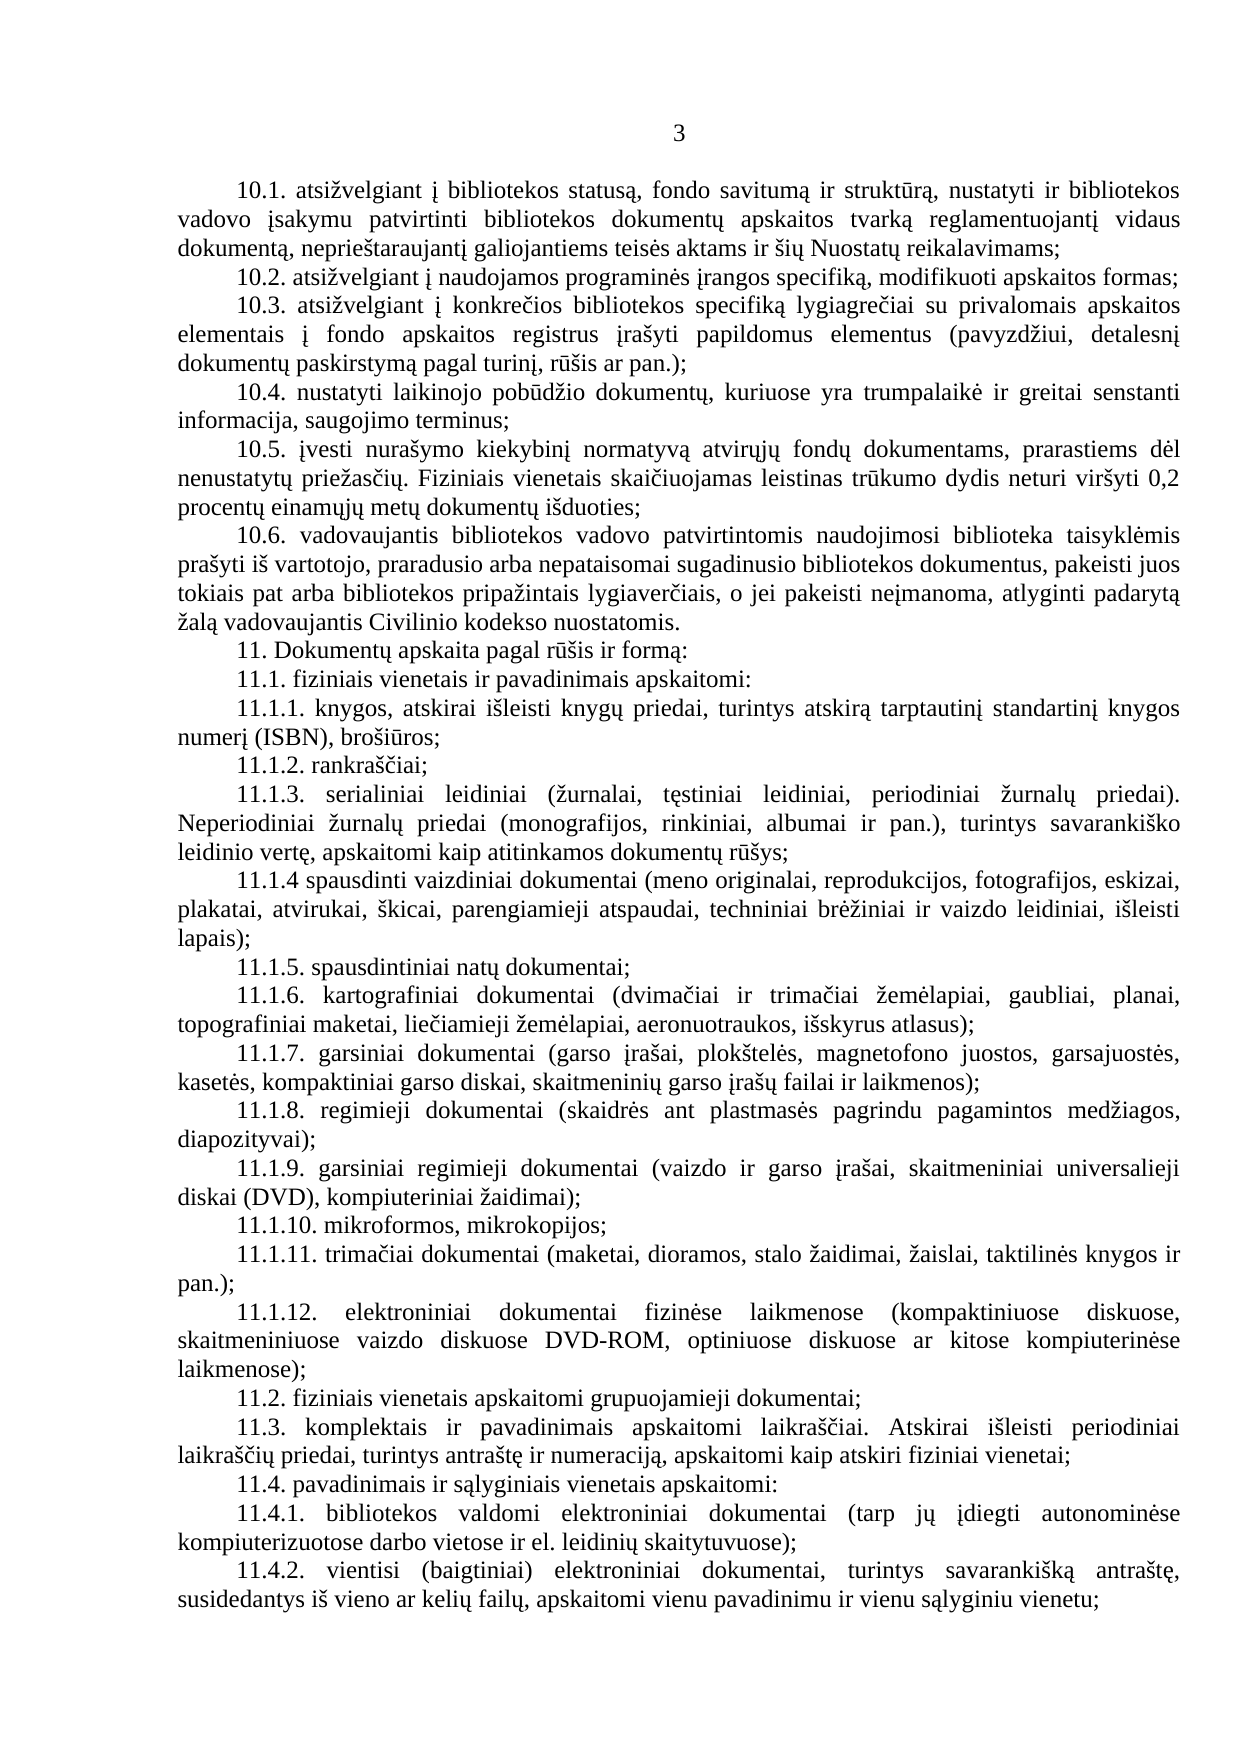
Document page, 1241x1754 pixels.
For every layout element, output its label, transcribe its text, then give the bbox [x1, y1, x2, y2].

text 11. Dokumentų apskaita pagal rūšis ir formą: [177, 636, 1181, 664]
text 11.1.10. mikroformos, mikrokopijos; [177, 1211, 1181, 1239]
text 11.1.4 spausdinti vaizdiniai dokumentai (meno originalai, reprodukcijos, fotografijos, eskizai, plakatai, atvirukai, škicai, parengiamieji atspaudai, techniniai brėžiniai ir vaizdo leidiniai, išleisti lapais); [177, 866, 1181, 952]
text 10.1. atsižvelgiant į bibliotekos statusą, fondo savitumą ir struktūrą, nustatyti ir bibliotekos vadovo įsakymu patvirtinti bibliotekos dokumentų apskaitos tvarką reglamentuojantį vidaus dokumentą, neprieštaraujantį galiojantiems teisės aktams ir šių Nuostatų reikalavimams; [177, 176, 1181, 262]
text 10.5. įvesti nurašymo kiekybinį normatyvą atvirųjų fondų dokumentams, prarastiems dėl nenustatytų priežasčių. Fiziniais vienetais skaičiuojamas leistinas trūkumo dydis neturi viršyti 0,2 procentų einamųjų metų dokumentų išduoties; [177, 434, 1181, 521]
text 11.1.2. rankraščiai; [177, 751, 1181, 779]
text 11.1.3. serialiniai leidiniai (žurnalai, tęstiniai leidiniai, periodiniai žurnalų priedai). Neperiodiniai žurnalų priedai (monografijos, rinkiniai, albumai ir pan.), turintys savarankiško leidinio vertę, apskaitomi kaip atitinkamos dokumentų rūšys; [177, 779, 1181, 866]
text 11.1.5. spausdintiniai natų dokumentai; [177, 952, 1181, 981]
text 11.3. komplektais ir pavadinimais apskaitomi laikraščiai. Atskirai išleisti periodiniai laikraščių priedai, turintys antraštę ir numeraciją, apskaitomi kaip atskiri fiziniai vienetai; [177, 1412, 1181, 1469]
text 10.4. nustatyti laikinojo pobūdžio dokumentų, kuriuose yra trumpalaikė ir greitai senstanti informacija, saugojimo terminus; [177, 377, 1181, 434]
text 11.1.1. knygos, atskirai išleisti knygų priedai, turintys atskirą tarptautinį standartinį knygos numerį (ISBN), brošiūros; [177, 693, 1181, 751]
text 11.1.9. garsiniai regimieji dokumentai (vaizdo ir garso įrašai, skaitmeniniai universalieji diskai (DVD), kompiuteriniai žaidimai); [177, 1153, 1181, 1211]
text 11.1.6. kartografiniai dokumentai (dvimačiai ir trimačiai žemėlapiai, gaubliai, planai, topografiniai maketai, liečiamieji žemėlapiai, aeronuotraukos, išskyrus atlasus); [177, 981, 1181, 1038]
text 10.6. vadovaujantis bibliotekos vadovo patvirtintomis naudojimosi biblioteka taisyklėmis prašyti iš vartotojo, praradusio arba nepataisomai sugadinusio bibliotekos dokumentus, pakeisti juos tokiais pat arba bibliotekos pripažintais lygiaverčiais, o jei pakeisti neįmanoma, atlyginti padarytą žalą vadovaujantis Civilinio kodekso nuostatomis. [177, 521, 1181, 636]
text 11.1.8. regimieji dokumentai (skaidrės ant plastmasės pagrindu pagamintos medžiagos, diapozityvai); [177, 1096, 1181, 1153]
text 11.1.11. trimačiai dokumentai (maketai, dioramos, stalo žaidimai, žaislai, taktilinės knygos ir pan.); [177, 1239, 1181, 1297]
text 11.4.1. bibliotekos valdomi elektroniniai dokumentai (tarp jų įdiegti autonominėse kompiuterizuotose darbo vietose ir el. leidinių skaitytuvuose); [177, 1498, 1181, 1556]
text 11.4. pavadinimais ir sąlyginiais vienetais apskaitomi: [177, 1469, 1181, 1498]
text 10.2. atsižvelgiant į naudojamos programinės įrangos specifiką, modifikuoti apskaitos formas; [177, 262, 1181, 291]
text 11.1.12. elektroniniai dokumentai fizinėse laikmenose (kompaktiniuose diskuose, skaitmeniniuose vaizdo diskuose DVD-ROM, optiniuose diskuose ar kitose kompiuterinėse laikmenose); [177, 1297, 1181, 1383]
text 11.4.2. vientisi (baigtiniai) elektroniniai dokumentai, turintys savarankišką antraštę, susidedantys iš vieno ar kelių failų, apskaitomi vienu pavadinimu ir vienu sąlyginiu vienetu; [177, 1556, 1181, 1613]
text 11.1. fiziniais vienetais ir pavadinimais apskaitomi: [177, 664, 1181, 693]
text 11.1.7. garsiniai dokumentai (garso įrašai, plokštelės, magnetofono juostos, garsajuostės, kasetės, kompaktiniai garso diskai, skaitmeninių garso įrašų failai ir laikmenos); [177, 1038, 1181, 1096]
text 11.2. fiziniais vienetais apskaitomi grupuojamieji dokumentai; [177, 1383, 1181, 1412]
text 10.3. atsižvelgiant į konkrečios bibliotekos specifiką lygiagrečiai su privalomais apskaitos elementais į fondo apskaitos registrus įrašyti papildomus elementus (pavyzdžiui, detalesnį dokumentų paskirstymą pagal turinį, rūšis ar pan.); [177, 291, 1181, 377]
